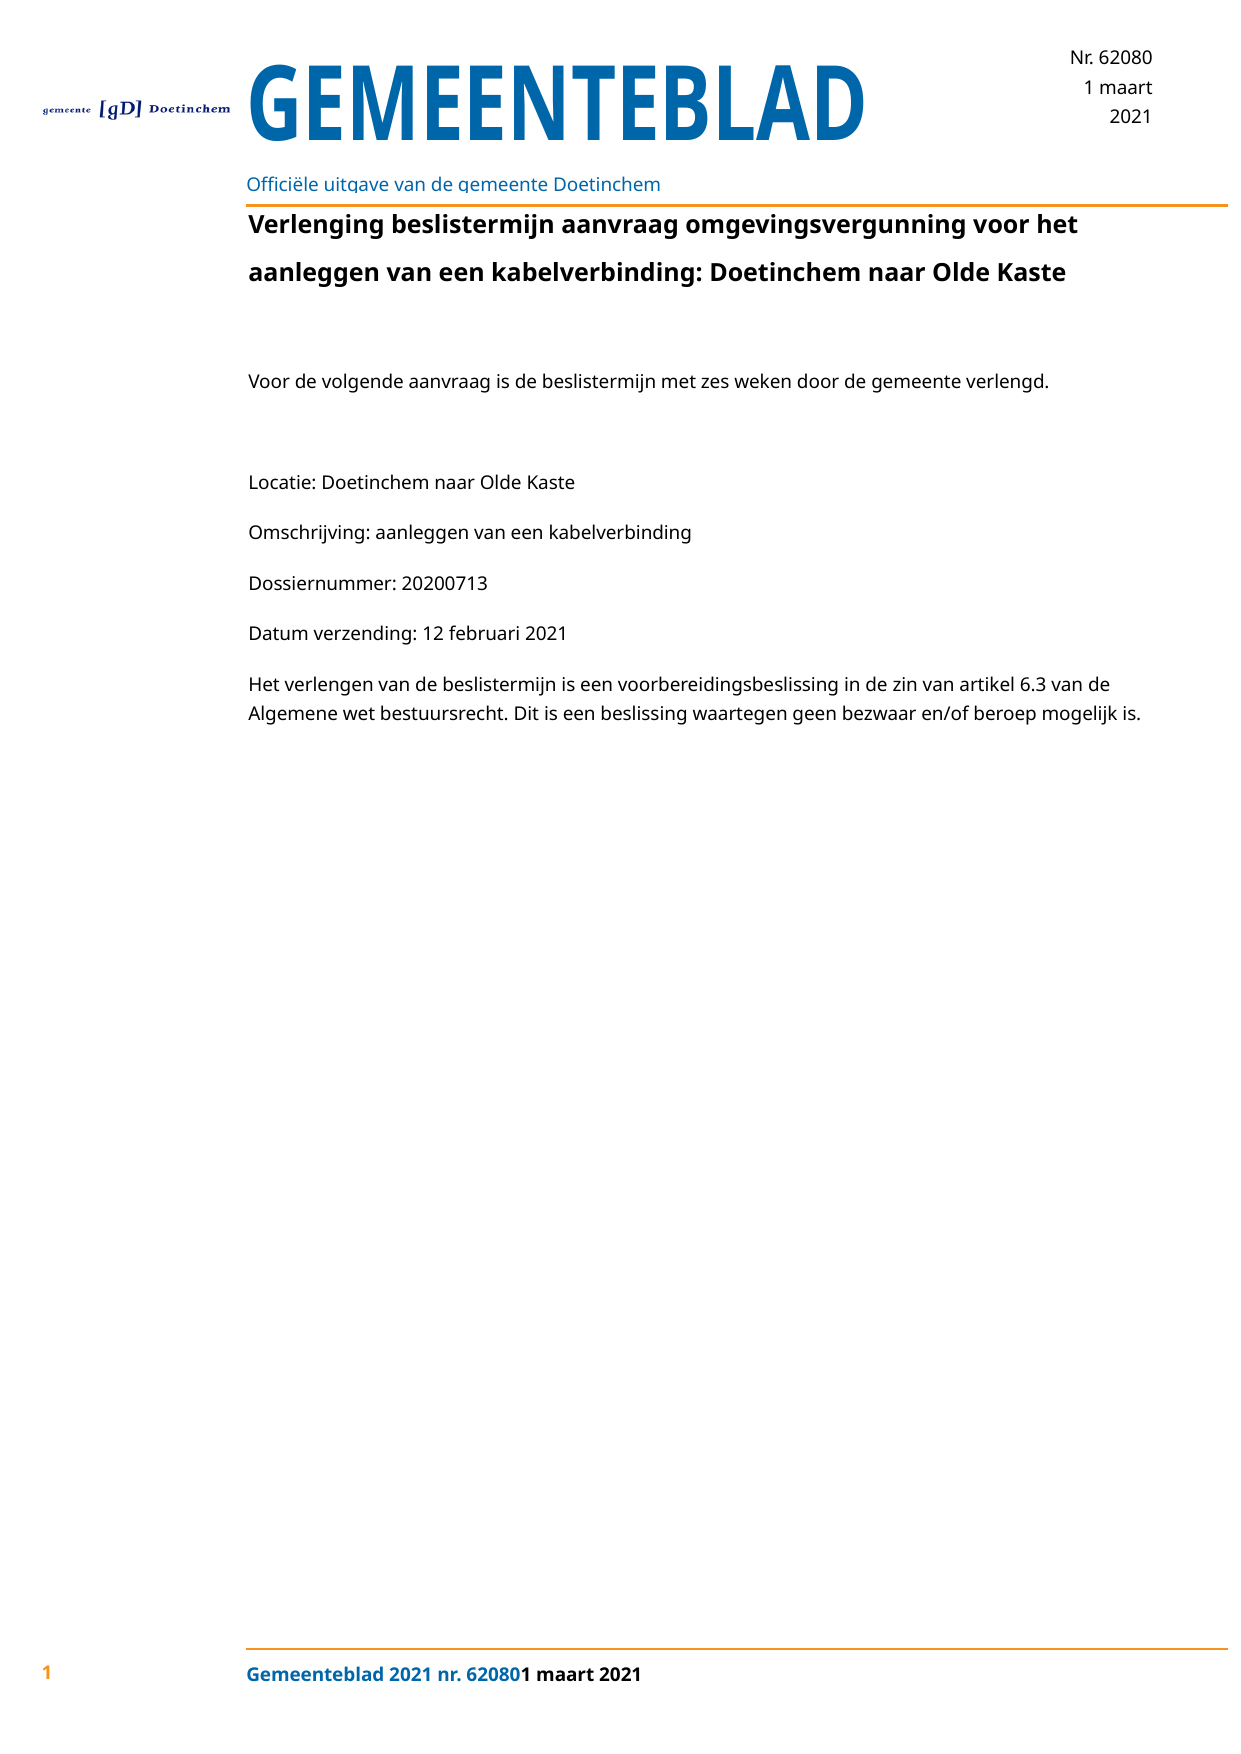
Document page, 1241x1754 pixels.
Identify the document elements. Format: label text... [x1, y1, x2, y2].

text Locatie: Doetinchem naar Olde Kaste [248, 469, 1152, 495]
text Voor de volgende aanvraag is de beslistermijn met zes weken door de gemeente verlengd. [248, 368, 1152, 394]
text Het verlengen van de beslistermijn is een voorbereidingsbeslissing in de zin van artikel 6.3 van de Algemene wet bestuursrecht. Dit is een beslissing waartegen geen bezwaar en/of beroep mogelijk is. [248, 671, 1152, 726]
text Omschrijving: aanleggen van een kabelverbinding [248, 519, 1152, 545]
picture [41, 47, 231, 172]
text Verlenging beslistermijn aanvraag omgevingsvergunning voor het aanleggen van een kabelverbinding: Doetinchem naar Olde Kaste [248, 207, 1152, 288]
text Dossiernummer: 20200713 [248, 570, 1152, 596]
text Datum verzending: 12 februari 2021 [248, 620, 1152, 646]
